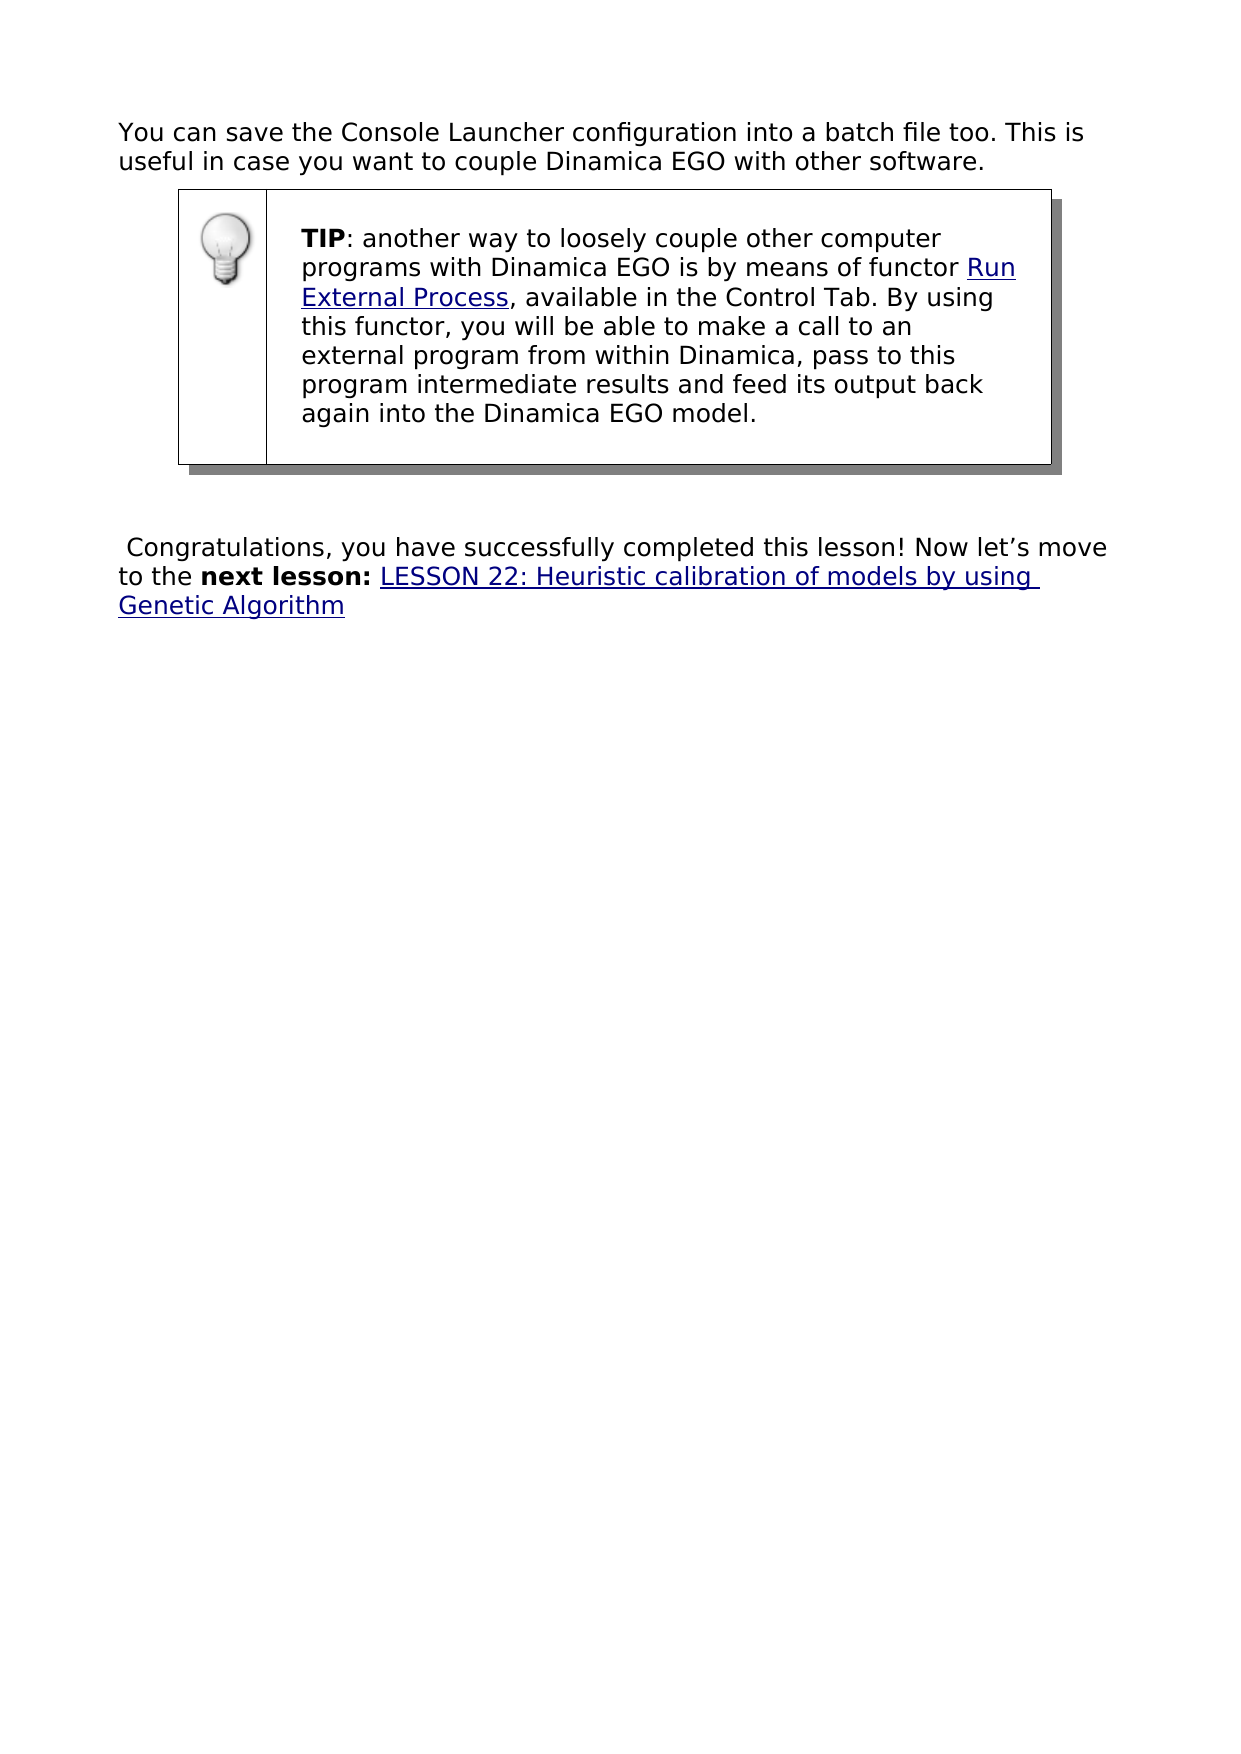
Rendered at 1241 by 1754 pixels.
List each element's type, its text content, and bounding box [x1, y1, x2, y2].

text You can save the Console Launcher configuration into a batch file too. This is useful in case you want to couple Dinamica EGO with other software. [118, 118, 1122, 176]
table_header TIP: another way to loosely couple other computer programs with Dinamica EGO is by means of functor Run External Process, available in the Control Tab. By using this functor, you will be able to make a call to an external program from within Dinamica, pass to this program intermediate results and feed its output back again into the Dinamica EGO model. [267, 190, 1051, 464]
table_header [179, 190, 266, 464]
text Congratulations, you have successfully completed this lesson! Now let’s move to the next lesson: LESSON 22: Heuristic calibration of models by using Genetic Algorithm [118, 475, 1122, 621]
picture [190, 212, 266, 288]
